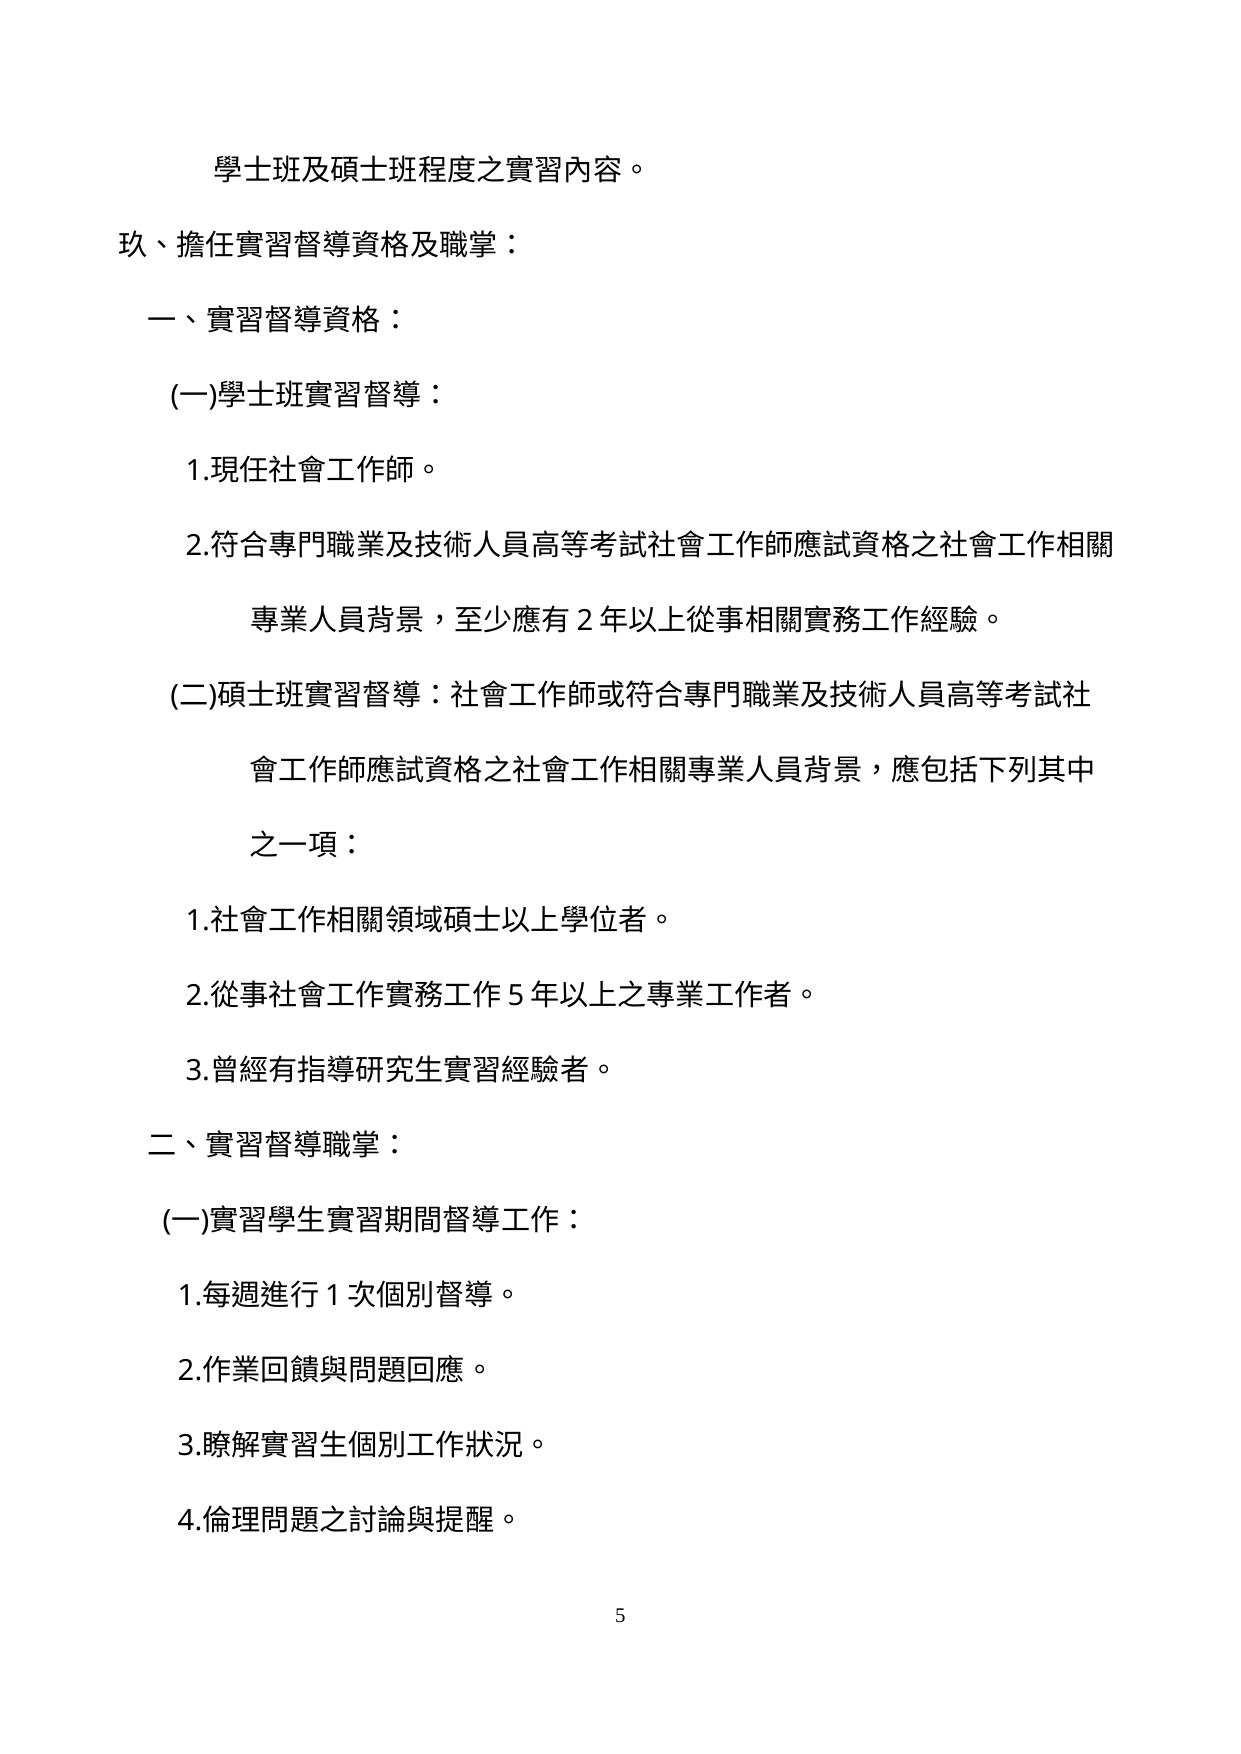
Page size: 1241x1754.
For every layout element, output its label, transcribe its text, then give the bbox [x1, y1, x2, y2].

text 2.符合專門職業及技術人員高等考試社會工作師應試資格之社會工作相關專業人員背景，至少應有2年以上從事相關實務工作經驗。 [148, 505, 1122, 655]
text 3.瞭解實習生個別工作狀況。 [118, 1405, 1122, 1480]
text 3.曾經有指導研究生實習經驗者。 [147, 1030, 1122, 1105]
text 1.每週進行1次個別督導。 [118, 1255, 1122, 1330]
text 學士班及碩士班程度之實習內容。 [155, 130, 1122, 205]
text 一、實習督導資格： [147, 280, 1122, 355]
text 玖、擔任實習督導資格及職掌： [118, 205, 1122, 280]
text (一)學士班實習督導： [148, 355, 1122, 430]
text 1.現任社會工作師。 [148, 430, 1122, 505]
text (二)碩士班實習督導：社會工作師或符合專門職業及技術人員高等考試社 會工作師應試資格之社會工作相關專業人員背景，應包括下列其中之一項： [147, 655, 1122, 880]
text 2.從事社會工作實務工作5年以上之專業工作者。 [147, 955, 1122, 1030]
text (一)實習學生實習期間督導工作： [118, 1180, 1122, 1255]
text 1.社會工作相關領域碩士以上學位者。 [147, 880, 1122, 955]
text 4.倫理問題之討論與提醒。 [118, 1480, 1122, 1555]
text 2.作業回饋與問題回應。 [118, 1330, 1122, 1405]
text 二、實習督導職掌： [118, 1105, 1122, 1180]
